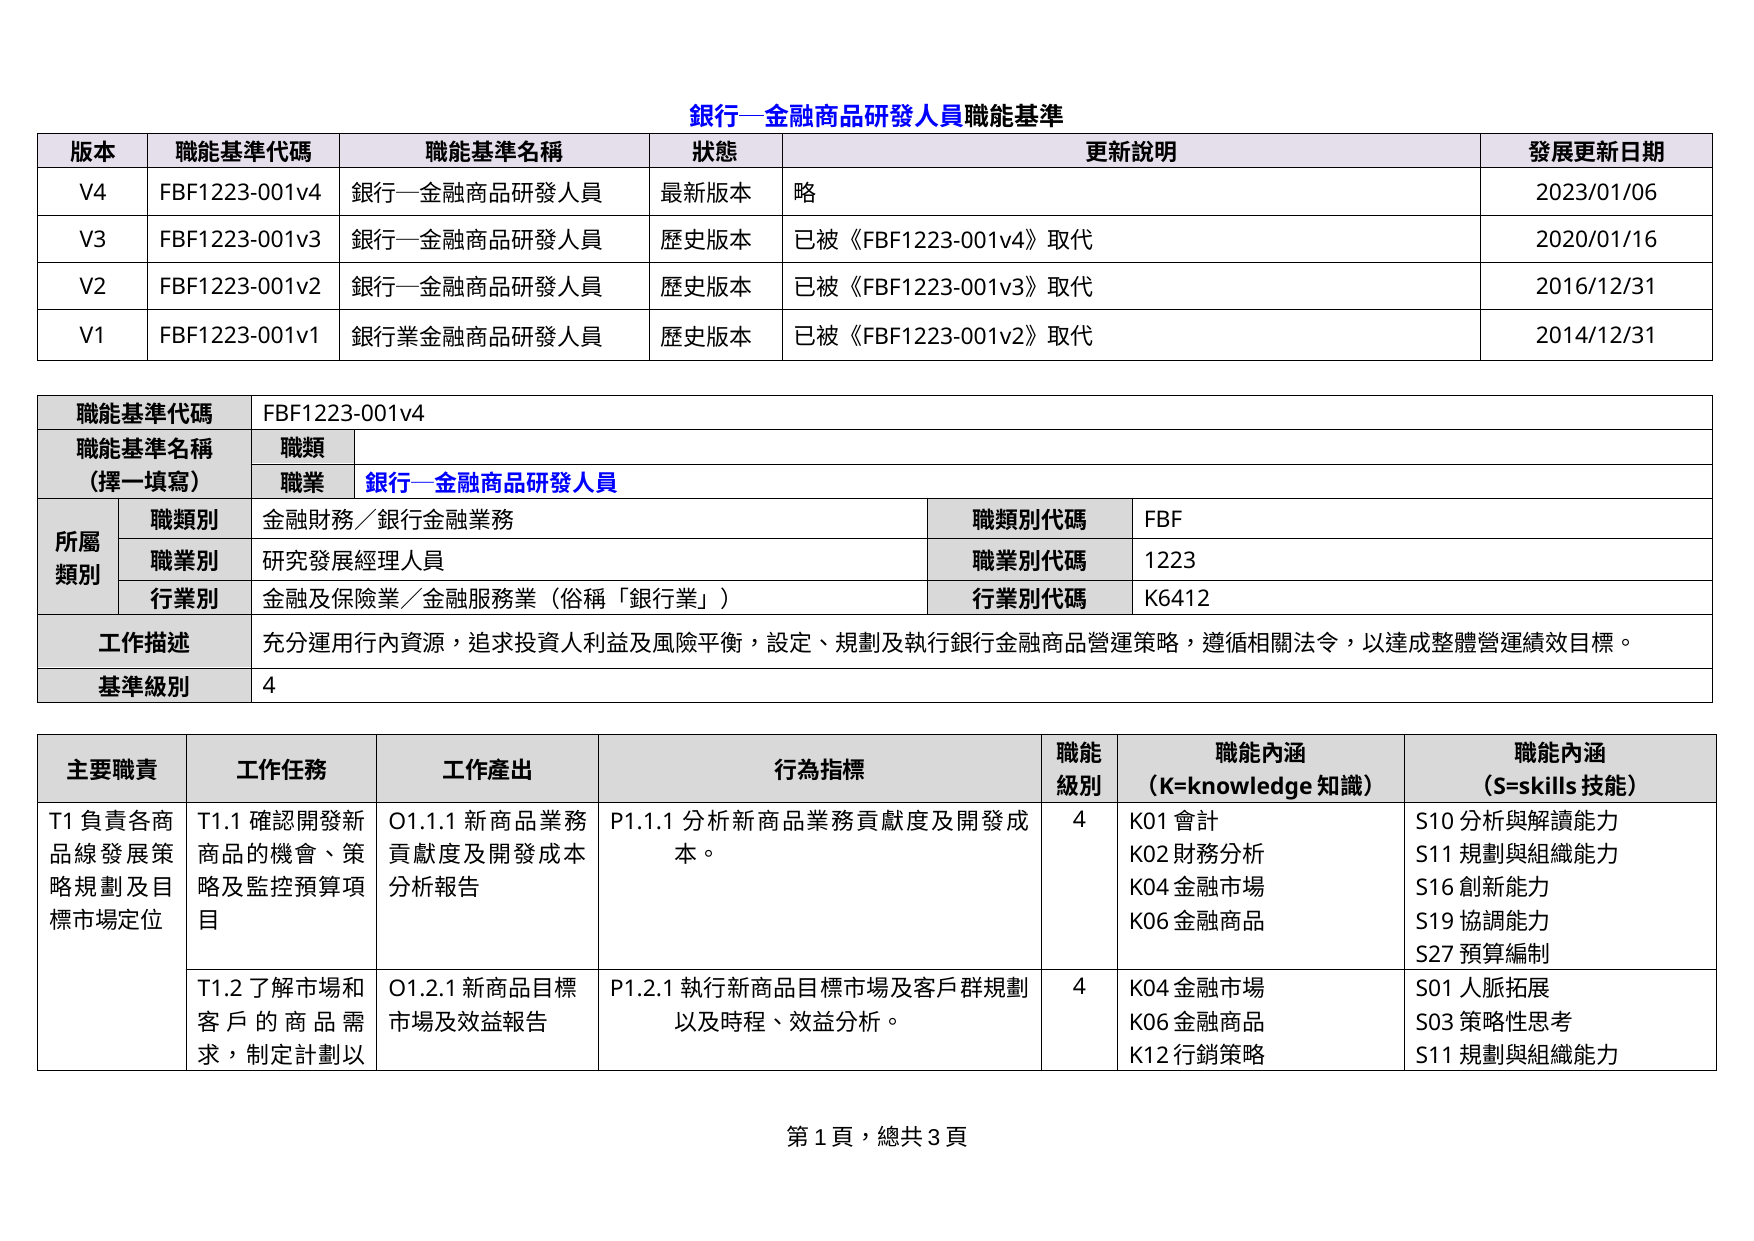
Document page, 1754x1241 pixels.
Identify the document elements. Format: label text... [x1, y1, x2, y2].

table_header 行為指標 [599, 735, 1041, 802]
table_header 工作任務 [187, 735, 376, 802]
table_header 更新說明 [783, 134, 1480, 167]
table_cell 已被《FBF1223-001v3》取代 [783, 263, 1480, 309]
table_cell 行業別 [119, 581, 251, 614]
table_cell 2023/01/06 [1481, 168, 1712, 214]
table_header 職能基準名稱 [340, 134, 649, 167]
table_cell 最新版本 [650, 168, 782, 214]
table_cell V3 [38, 216, 147, 262]
text 銀行─金融商品研發人員職能基準 [118, 97, 1636, 133]
table_cell 職類別 [119, 499, 251, 538]
table_cell T1.1 確認開發新商品的機會、策略及監控預算項目 [187, 803, 376, 969]
table_cell 研究發展經理人員 [252, 539, 927, 580]
table_cell 2016/12/31 [1481, 263, 1712, 309]
table_cell FBF [1133, 499, 1712, 538]
table_cell 4 [1042, 970, 1117, 1070]
table_cell 銀行─金融商品研發人員 [340, 263, 649, 309]
table_cell K01會計 K02財務分析 K04金融市場 K06金融商品 [1118, 803, 1404, 969]
table_cell 銀行─金融商品研發人員 [340, 216, 649, 262]
table_cell S10分析與解讀能力 S11規劃與組織能力 S16創新能力 S19協調能力 S27預算編制 [1405, 803, 1716, 969]
table_cell 銀行業金融商品研發人員 [340, 310, 649, 360]
table_cell K6412 [1133, 581, 1712, 614]
table_header 發展更新日期 [1481, 134, 1712, 167]
table_cell FBF1223-001v1 [148, 310, 339, 360]
table_header 主要職責 [38, 735, 186, 802]
table_cell [355, 430, 1712, 463]
table_cell V2 [38, 263, 147, 309]
table_cell 職能基準名稱 （擇一填寫） [38, 430, 251, 498]
table_cell T1負責各商品線發展策略規劃及目標市場定位 [38, 803, 186, 1070]
table_cell 所屬類別 [38, 499, 118, 614]
table_cell 充分運用行內資源，追求投資人利益及風險平衡，設定、規劃及執行銀行金融商品營運策略，遵循相關法令，以達成整體營運績效目標。 [252, 615, 1712, 667]
table_cell 職業別代碼 [928, 539, 1132, 580]
table_header 職能內涵 （S=skills技能） [1405, 735, 1716, 802]
table_cell 已被《FBF1223-001v4》取代 [783, 216, 1480, 262]
table_cell 行業別代碼 [928, 581, 1132, 614]
table_cell S01人脈拓展 S03策略性思考 S11規劃與組織能力 [1405, 970, 1716, 1070]
table_header 職能基準代碼 [38, 396, 251, 429]
table_cell 歷史版本 [650, 263, 782, 309]
table_cell K04金融市場 K06金融商品 K12行銷策略 [1118, 970, 1404, 1070]
table_cell 已被《FBF1223-001v2》取代 [783, 310, 1480, 360]
table_cell 工作描述 [38, 615, 251, 667]
table_cell 職類 [252, 430, 354, 463]
table_cell 4 [252, 669, 1712, 702]
table_cell O1.1.1新商品業務貢獻度及開發成本分析報告 [377, 803, 598, 969]
table_cell 基準級別 [38, 669, 251, 702]
table_cell 4 [1042, 803, 1117, 969]
table_header 版本 [38, 134, 147, 167]
table_cell FBF1223-001v2 [148, 263, 339, 309]
table_header FBF1223-001v4 [252, 396, 1712, 429]
table_cell FBF1223-001v3 [148, 216, 339, 262]
table_header 職能內涵 （K=knowledge知識） [1118, 735, 1404, 802]
table_cell 職業 [252, 465, 354, 498]
table_header 職能級別 [1042, 735, 1117, 802]
table_cell 2014/12/31 [1481, 310, 1712, 360]
table_header 狀態 [650, 134, 782, 167]
table_cell T1.2了解市場和客戶的商品需求，制定計劃以 [187, 970, 376, 1070]
table_cell 銀行─金融商品研發人員 [355, 465, 1712, 498]
table_cell 銀行─金融商品研發人員 [340, 168, 649, 214]
table_cell V1 [38, 310, 147, 360]
table_cell 2020/01/16 [1481, 216, 1712, 262]
table_header 工作產出 [377, 735, 598, 802]
table_cell 1223 [1133, 539, 1712, 580]
table_cell P1.1.1分析新商品業務貢獻度及開發成本。 [599, 803, 1041, 969]
table_cell 金融及保險業／金融服務業（俗稱「銀行業」） [252, 581, 927, 614]
table_cell O1.2.1新商品目標市場及效益報告 [377, 970, 598, 1070]
table_cell 金融財務／銀行金融業務 [252, 499, 927, 538]
table_cell 職業別 [119, 539, 251, 580]
table_cell 歷史版本 [650, 216, 782, 262]
table_cell 職類別代碼 [928, 499, 1132, 538]
table_cell 歷史版本 [650, 310, 782, 360]
table_cell FBF1223-001v4 [148, 168, 339, 214]
table_cell 略 [783, 168, 1480, 214]
table_header 職能基準代碼 [148, 134, 339, 167]
table_cell V4 [38, 168, 147, 214]
table_cell P1.2.1執行新商品目標市場及客戶群規劃以及時程、效益分析。 [599, 970, 1041, 1070]
